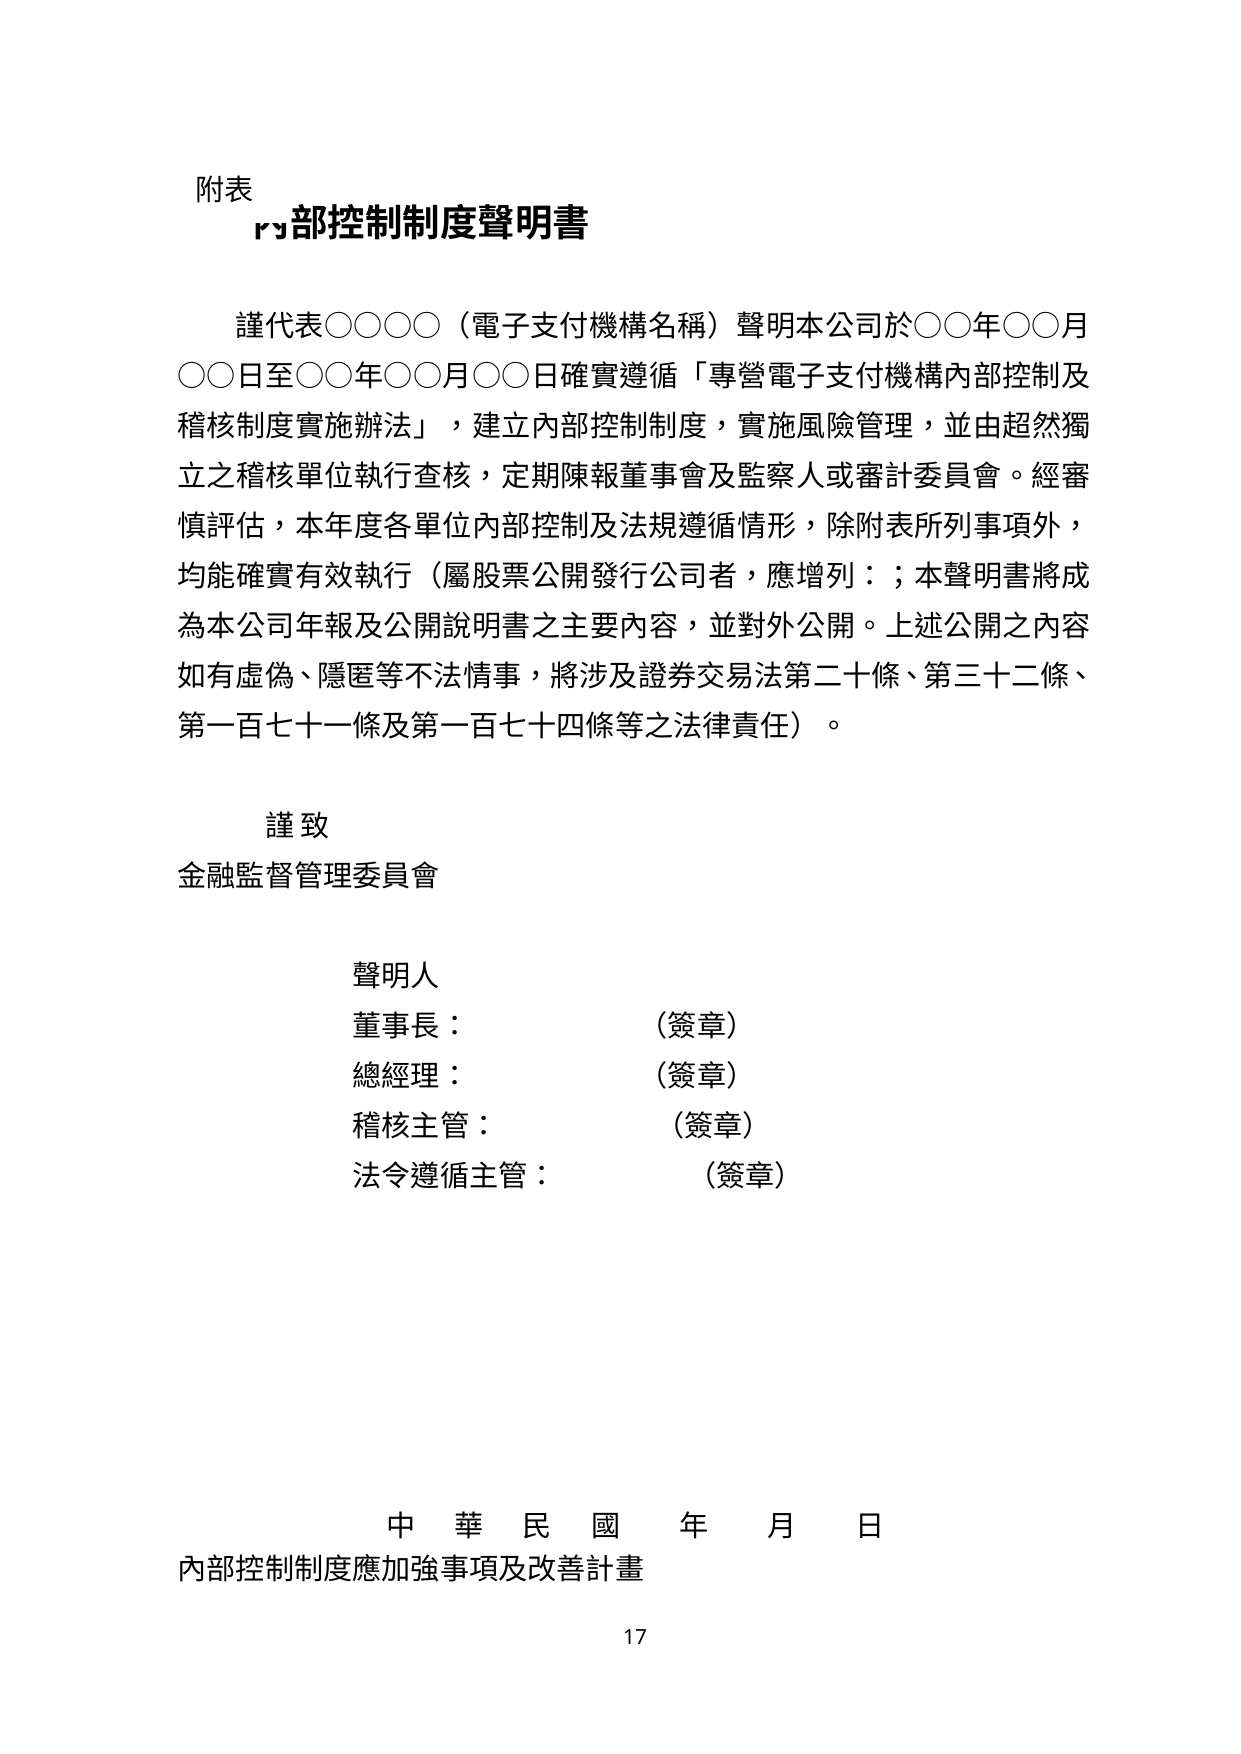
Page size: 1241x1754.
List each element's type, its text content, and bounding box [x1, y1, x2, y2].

text 聲明人 [177, 946, 1092, 996]
text 總經理： （簽章） [177, 1046, 1092, 1096]
text 內部控制制度應加強事項及改善計畫 [177, 1546, 1092, 1588]
text 稽核主管： （簽章） [177, 1096, 1092, 1146]
text 謹 致 [177, 796, 1092, 846]
text 金融監督管理委員會 [177, 846, 1092, 896]
text 法令遵循主管： （簽章） [177, 1146, 1092, 1196]
text 附表 [173, 174, 274, 207]
text 董事長： （簽章） [177, 996, 1092, 1046]
text 中 華 民 國 年 月 日 [177, 1496, 1092, 1546]
text 謹代表○○○○（電子支付機構名稱）聲明本公司於○○年○○月○○日至○○年○○月○○日確實遵循「專營電子支付機構內部控制及稽核制度實施辦法」，建立內部控制制度，實施風險管理，並由超然獨立之稽核單位執行查核，定期陳報董事會及監察人或審計委員會。經審慎評估，本年度各單位內部控制及法規遵循情形，除附表所列事項外，均能確實有效執行（屬股票公開發行公司者，應增列：；本聲明書將成為本公司年報及公開說明書之主要內容，並對外公開。上述公開之內容如有虛偽、隱匿等不法情事，將涉及證券交易法第二十條、第三十二條、第一百七十一條及第一百七十四條等之法律責任）。 [177, 296, 1092, 746]
text 內部控制制度聲明書 [252, 196, 1092, 246]
